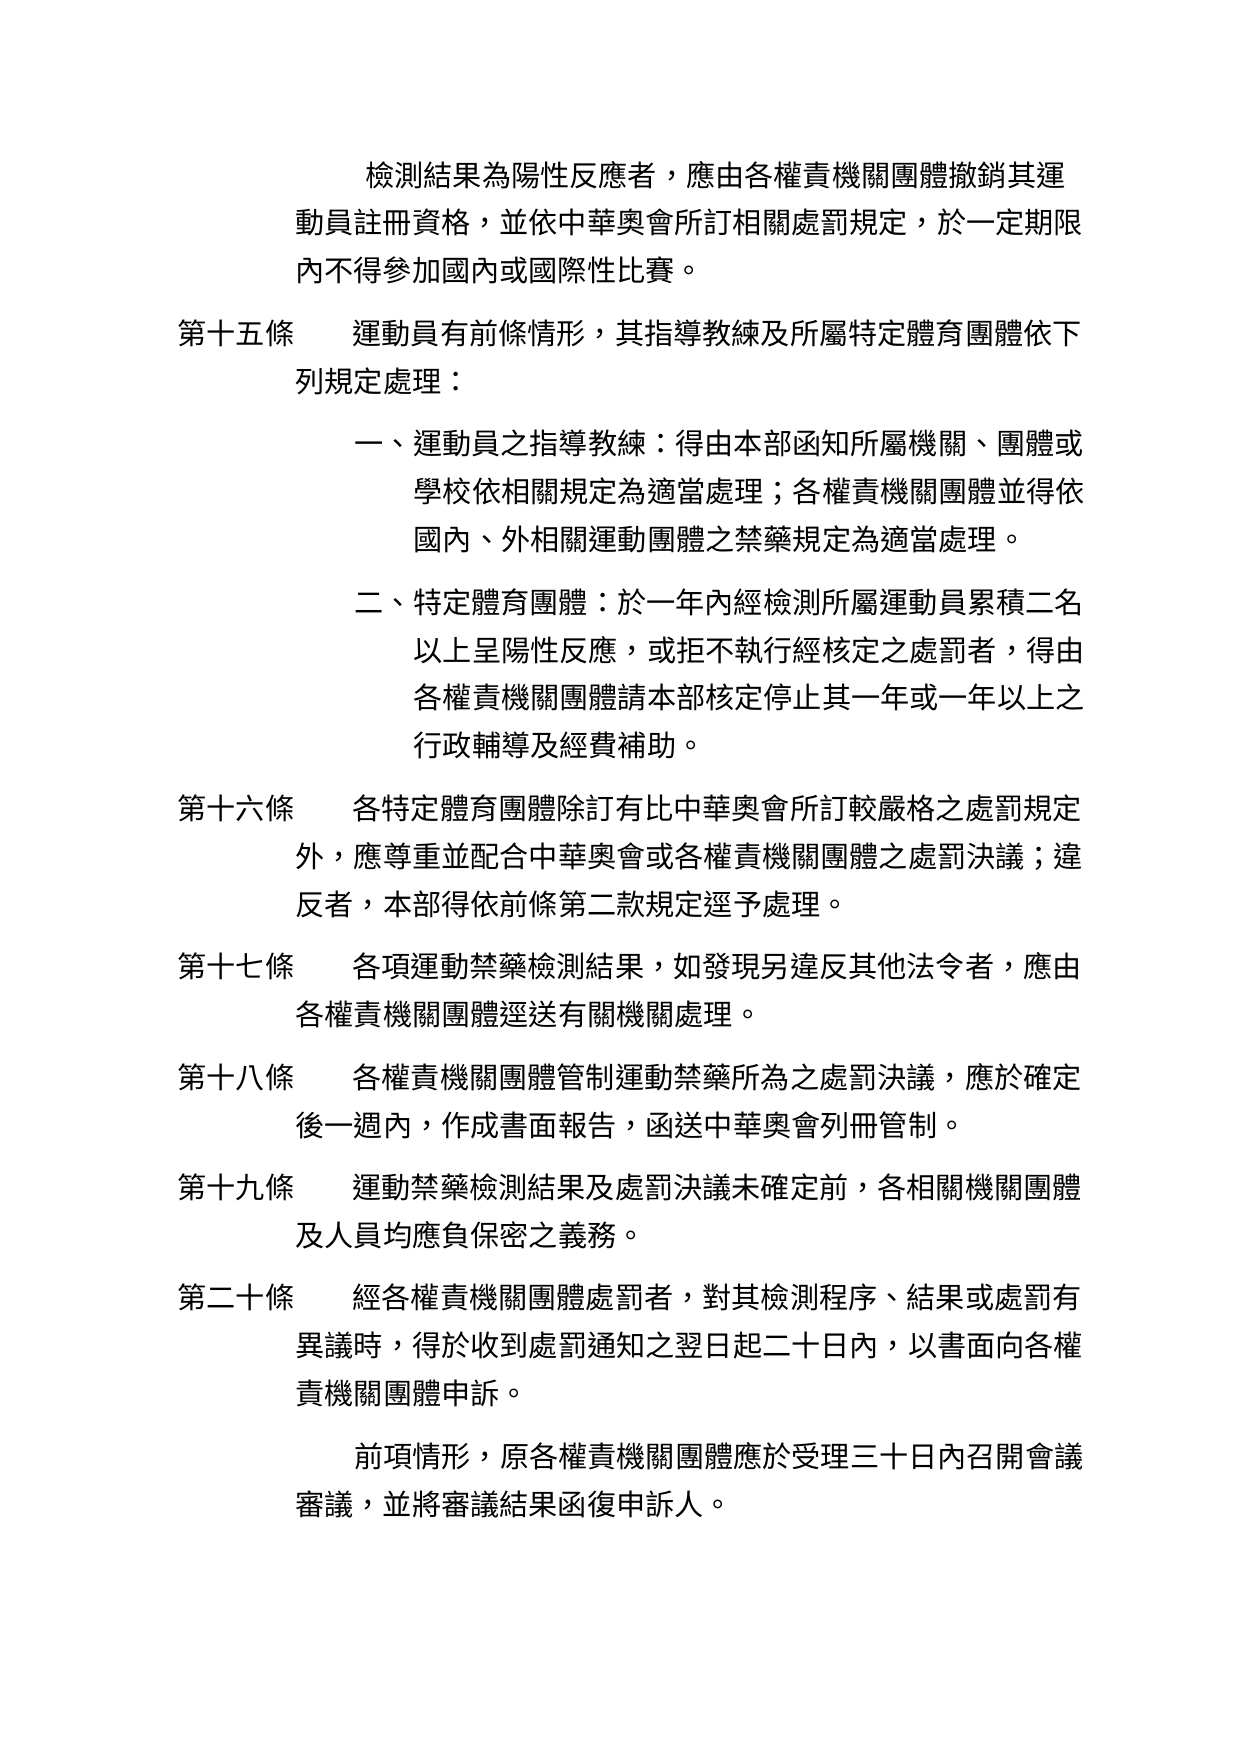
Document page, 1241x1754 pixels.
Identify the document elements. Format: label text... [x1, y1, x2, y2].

text 前項情形，原各權責機關團體應於受理三十日內召開會議審議，並將審議結果函復申訴人。 [295, 1429, 1092, 1525]
text 一、運動員之指導教練：得由本部函知所屬機關、團體或學校依相關規定為適當處理；各權責機關團體並得依國內、外相關運動團體之禁藥規定為適當處理。 [354, 416, 1092, 560]
text 第十七條 各項運動禁藥檢測結果，如發現另違反其他法令者，應由各權責機關團體逕送有關機關處理。 [177, 939, 1092, 1035]
text 檢測結果為陽性反應者，應由各權責機關團體撤銷其運動員註冊資格，並依中華奧會所訂相關處罰規定，於一定期限內不得參加國內或國際性比賽。 [295, 148, 1092, 291]
text 第十五條 運動員有前條情形，其指導教練及所屬特定體育團體依下列規定處理： [177, 306, 1092, 402]
text 第十八條 各權責機關團體管制運動禁藥所為之處罰決議，應於確定後一週內，作成書面報告，函送中華奧會列冊管制。 [177, 1050, 1092, 1146]
text 第二十條 經各權責機關團體處罰者，對其檢測程序、結果或處罰有異議時，得於收到處罰通知之翌日起二十日內，以書面向各權責機關團體申訴。 [177, 1271, 1092, 1414]
text 第十六條 各特定體育團體除訂有比中華奧會所訂較嚴格之處罰規定外，應尊重並配合中華奧會或各權責機關團體之處罰決議；違反者，本部得依前條第二款規定逕予處理。 [177, 781, 1092, 925]
text 第十九條 運動禁藥檢測結果及處罰決議未確定前，各相關機關團體及人員均應負保密之義務。 [177, 1160, 1092, 1256]
text 二、特定體育團體：於一年內經檢測所屬運動員累積二名以上呈陽性反應，或拒不執行經核定之處罰者，得由各權責機關團體請本部核定停止其一年或一年以上之行政輔導及經費補助。 [354, 575, 1092, 766]
